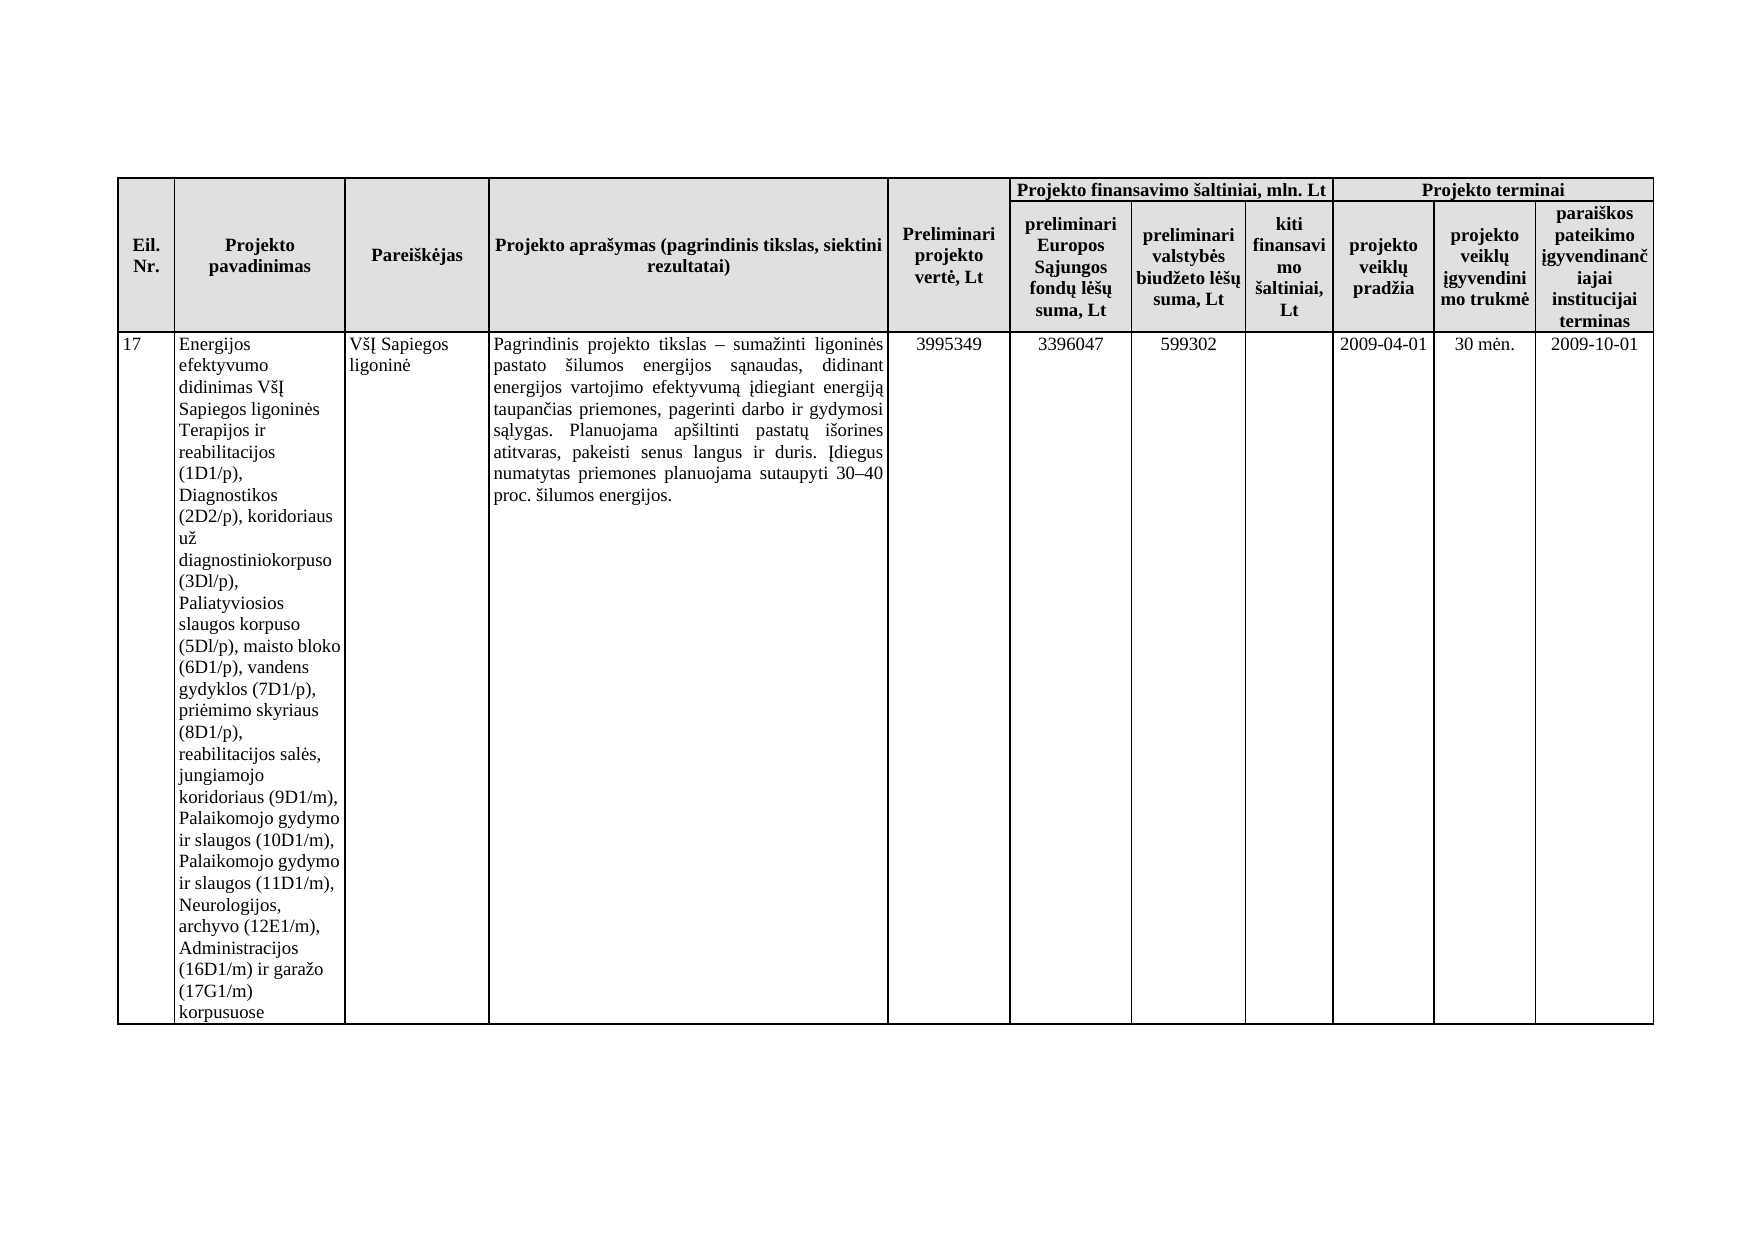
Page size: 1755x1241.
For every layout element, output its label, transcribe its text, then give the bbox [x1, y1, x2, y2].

table_cell projekto veiklų pradžia [1334, 202, 1433, 331]
table_cell preliminari Europos Sąjungos fondų lėšų suma, Lt [1011, 202, 1131, 331]
table_cell Pagrindinis projekto tikslas – sumažinti ligoninės pastato šilumos energijos sąnaudas, didinant energijos vartojimo efektyvumą įdiegiant energiją taupančias priemones, pagerinti darbo ir gydymosi sąlygas. Planuojama apšiltinti pastatų išorines atitvaras, pakeisti senus langus ir duris. Įdiegus numatytas priemones planuojama sutaupyti 30–40 proc. šilumos energijos. [490, 333, 887, 1023]
table_cell [1246, 333, 1332, 1023]
table_header Projekto aprašymas (pagrindinis tikslas, siektini rezultatai) [490, 179, 887, 331]
table_cell 2009-04-01 [1334, 333, 1433, 1023]
table_cell 17 [119, 333, 174, 1023]
table_cell VšĮ Sapiegos ligoninė [346, 333, 488, 1023]
table_cell 3995349 [889, 333, 1009, 1023]
table_header Eil. Nr. [119, 179, 174, 331]
table_cell paraiškos pateikimo įgyvendinančiajai institucijai terminas [1536, 202, 1653, 331]
table_cell preliminari valstybės biudžeto lėšų suma, Lt [1132, 202, 1245, 331]
table_header Preliminari projekto vertė, Lt [889, 179, 1009, 331]
table_cell 30 mėn. [1435, 333, 1535, 1023]
table_cell 3396047 [1011, 333, 1131, 1023]
table_cell 2009-10-01 [1536, 333, 1653, 1023]
table_cell Energijos efektyvumo didinimas VšĮ Sapiegos ligoninės Terapijos ir reabilitacijos (1D1/p), Diagnostikos (2D2/p), koridoriaus už diagnostiniokorpuso (3Dl/p), Paliatyviosios slaugos korpuso (5Dl/p), maisto bloko (6D1/p), vandens gydyklos (7D1/p), priėmimo skyriaus (8D1/p), reabilitacijos salės, jungiamojo koridoriaus (9D1/m), Palaikomojo gydymo ir slaugos (10D1/m), Palaikomojo gydymo ir slaugos (11D1/m), Neurologijos, archyvo (12E1/m), Administracijos (16D1/m) ir garažo (17G1/m) korpusuose [175, 333, 344, 1023]
table_cell kiti finansavimo šaltiniai, Lt [1246, 202, 1332, 331]
table_cell projekto veiklų įgyvendinimo trukmė [1435, 202, 1535, 331]
table_header Projekto finansavimo šaltiniai, mln. Lt [1011, 179, 1332, 200]
table_header Pareiškėjas [346, 179, 488, 331]
table_header Projekto pavadinimas [175, 179, 344, 331]
table_header Projekto terminai [1334, 179, 1653, 200]
table_cell 599302 [1132, 333, 1245, 1023]
